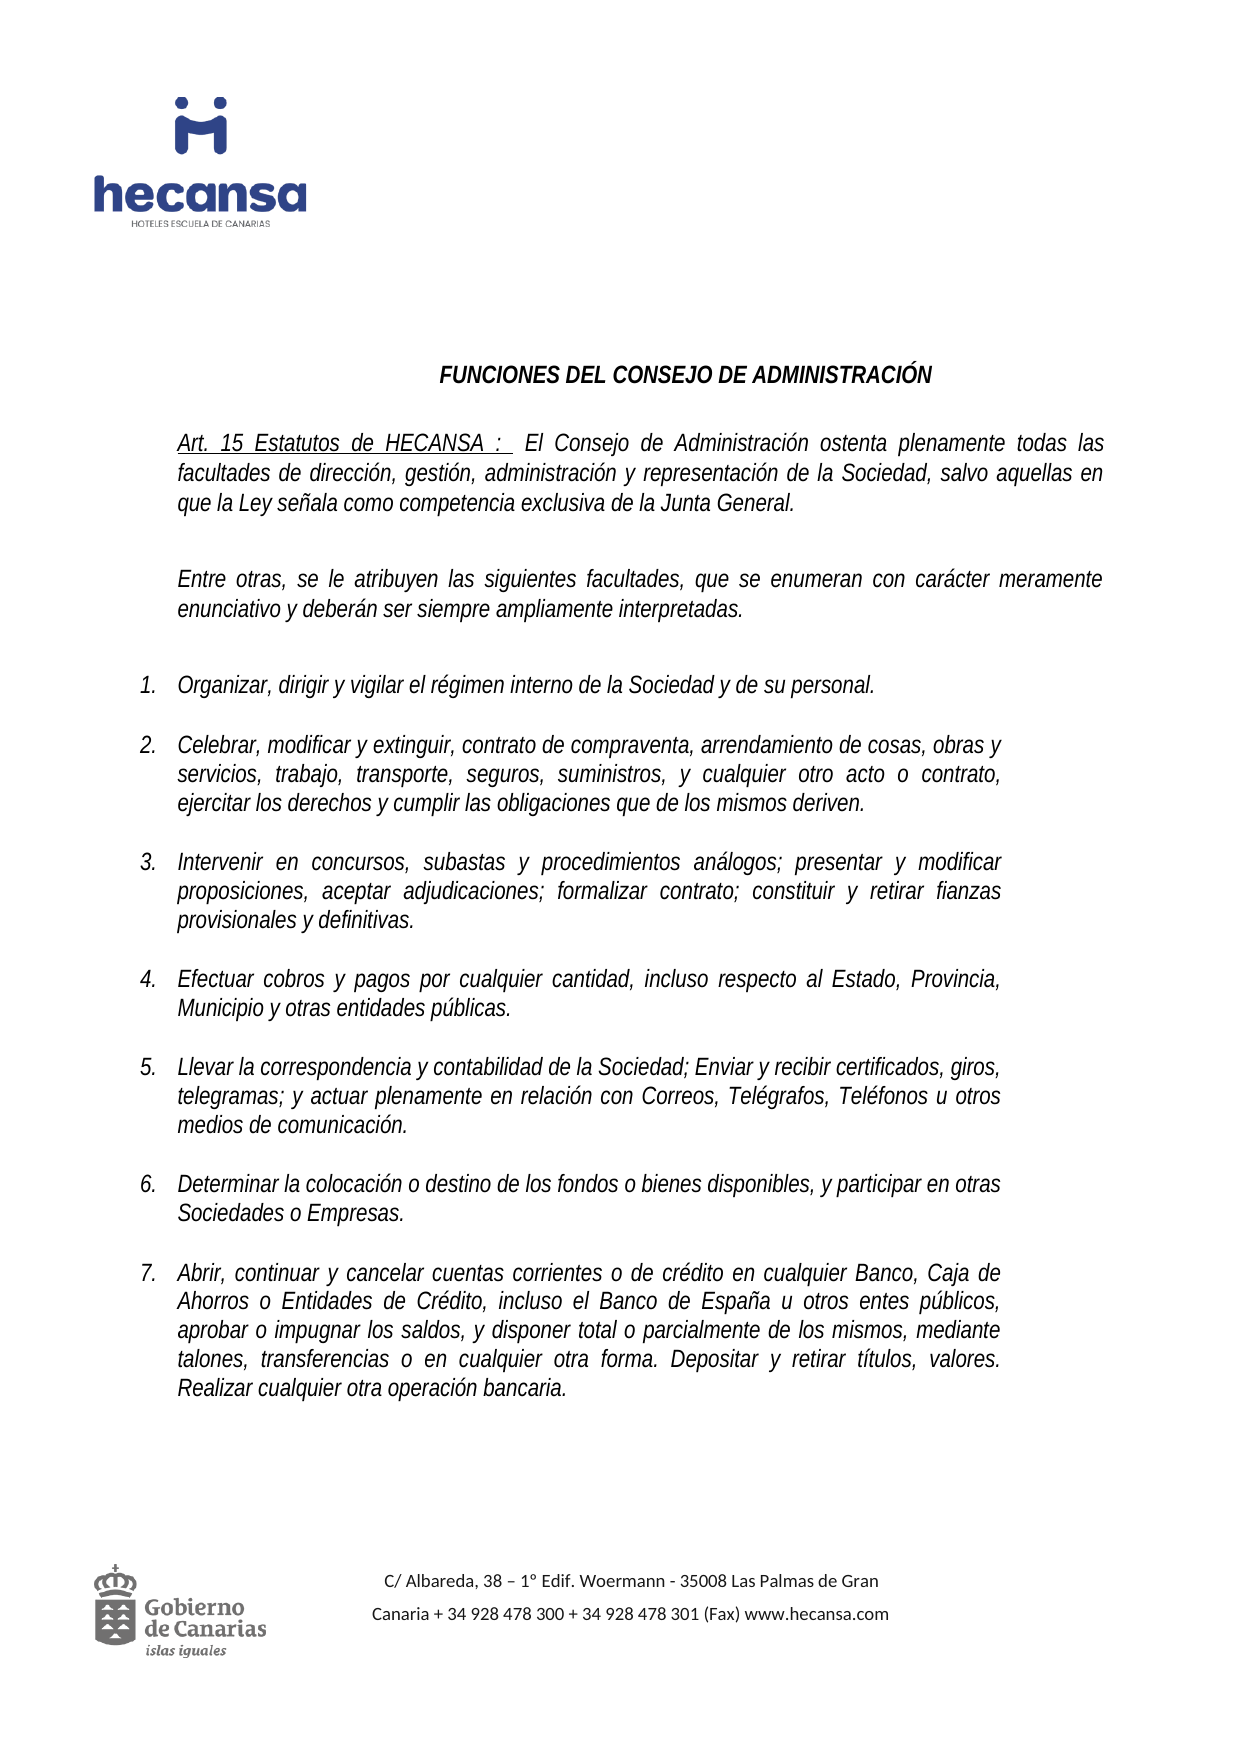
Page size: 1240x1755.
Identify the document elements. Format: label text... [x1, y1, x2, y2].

list Organizar, dirigir y vigilar el régimen interno de la Sociedad y de su personal. [140, 670, 1005, 699]
list Celebrar, modificar y extinguir, contrato de compraventa, arrendamiento de cosas, obras y servicios, trabajo, transporte, seguros, suministros, y cualquier otro acto o contrato, ejercitar los derechos y cumplir las obligaciones que de los mismos deriven. [140, 730, 1005, 816]
list Determinar la colocación o destino de los fondos o bienes disponibles, y participar en otras Sociedades o Empresas. [140, 1169, 1005, 1227]
list Llevar la correspondencia y contabilidad de la Sociedad; Enviar y recibir certificados, giros, telegramas; y actuar plenamente en relación con Correos, Telégrafos, Teléfonos u otros medios de comunicación. [140, 1052, 1005, 1138]
list Efectuar cobros y pagos por cualquier cantidad, incluso respecto al Estado, Provincia, Municipio y otras entidades públicas. [140, 964, 1005, 1021]
text FUNCIONES DEL CONSEJO DE ADMINISTRACIÓN [266, 359, 1108, 388]
list Abrir, continuar y cancelar cuentas corrientes o de crédito en cualquier Banco, Caja de Ahorros o Entidades de Crédito, incluso el Banco de España u otros entes públicos, aprobar o impugnar los saldos, y disponer total o parcialmente de los mismos, mediante talones, transferencias o en cualquier otra forma. Depositar y retirar títulos, valores. Realizar cualquier otra operación bancaria. [140, 1257, 1005, 1402]
text Art. 15 Estatutos de HECANSA : El Consejo de Administración ostenta plenamente todas las facultades de dirección, gestión, administración y representación de la Sociedad, salvo aquellas en que la Ley señala como competencia exclusiva de la Junta General. [177, 427, 1108, 516]
list Intervenir en concursos, subastas y procedimientos análogos; presentar y modificar proposiciones, aceptar adjudicaciones; formalizar contrato; constituir y retirar fianzas provisionales y definitivas. [140, 847, 1005, 933]
text Entre otras, se le atribuyen las siguientes facultades, que se enumeran con carácter meramente enunciativo y deberán ser siempre ampliamente interpretadas. [177, 564, 1108, 623]
